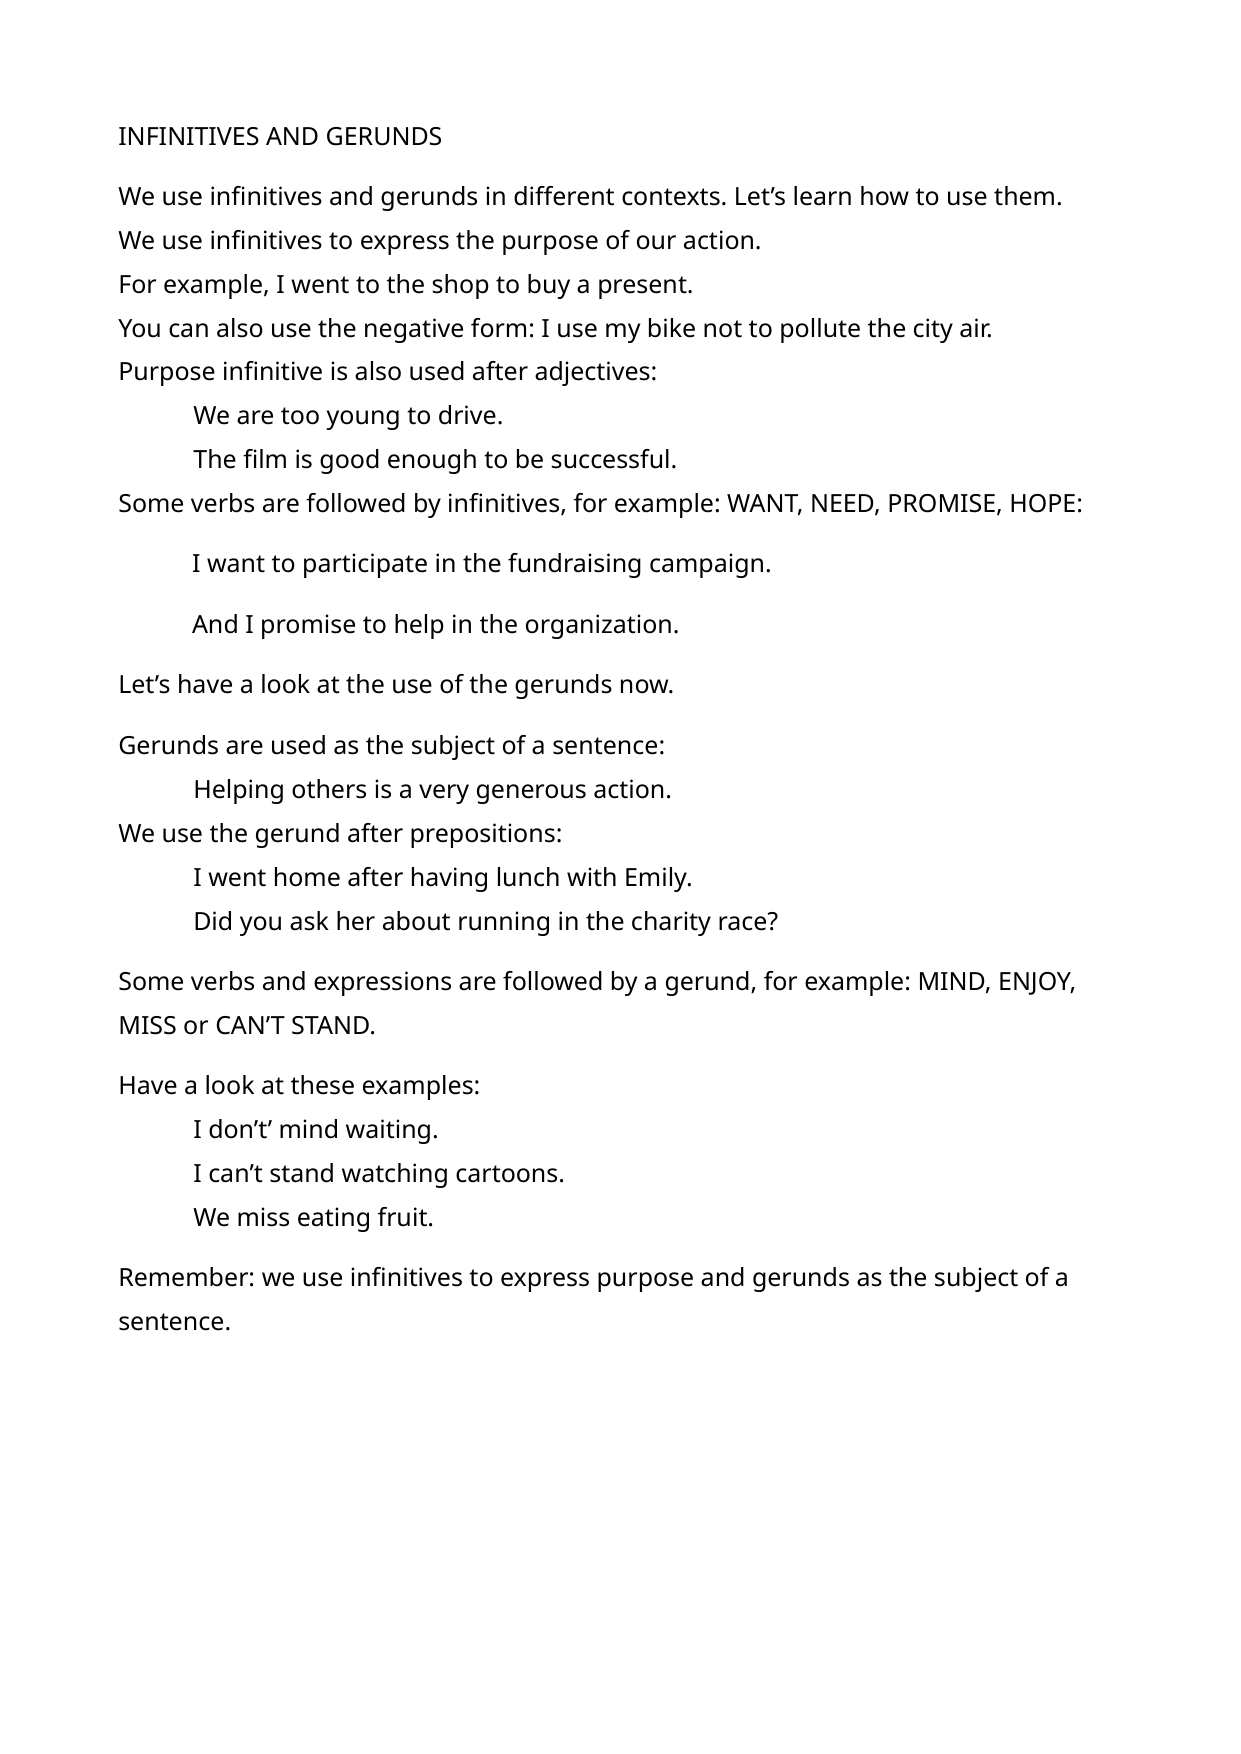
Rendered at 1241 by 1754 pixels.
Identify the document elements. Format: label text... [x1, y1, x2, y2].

text Remember: we use infinitives to express purpose and gerunds as the subject of a sentence. [118, 1260, 1122, 1338]
text Have a look at these examples: [118, 1068, 1122, 1102]
text We use infinitives and gerunds in different contexts. Let’s learn how to use them. [118, 179, 1122, 213]
text Did you ask her about running in the charity race? [193, 903, 1122, 937]
text We are too young to drive. [193, 398, 1122, 432]
text The film is good enough to be successful. [193, 442, 1122, 476]
text You can also use the negative form: I use my bike not to pollute the city air. [118, 310, 1122, 344]
text We use infinitives to express the purpose of our action. [118, 222, 1122, 257]
text I can’t stand watching cartoons. [193, 1156, 1122, 1190]
text Some verbs are followed by infinitives, for example: WANT, NEED, PROMISE, HOPE: [118, 486, 1122, 520]
text I went home after having lunch with Emily. [193, 859, 1122, 893]
text I don’t’ mind waiting. [193, 1112, 1122, 1146]
text Some verbs and expressions are followed by a gerund, for example: MIND, ENJOY, MISS or CAN’T STAND. [118, 964, 1122, 1042]
text We miss eating fruit. [193, 1199, 1122, 1234]
text Purpose infinitive is also used after adjectives: [118, 354, 1122, 388]
text For example, I went to the shop to buy a present. [118, 266, 1122, 300]
text Helping others is a very generous action. [193, 772, 1122, 806]
text INFINITIVES AND GERUNDS [118, 118, 1122, 152]
text And I promise to help in the organization. [192, 607, 1122, 641]
text Gerunds are used as the subject of a sentence: [118, 728, 1122, 762]
text I want to participate in the fundraising campaign. [192, 546, 1122, 580]
text We use the gerund after prepositions: [118, 815, 1122, 849]
text Let’s have a look at the use of the gerunds now. [118, 667, 1122, 701]
